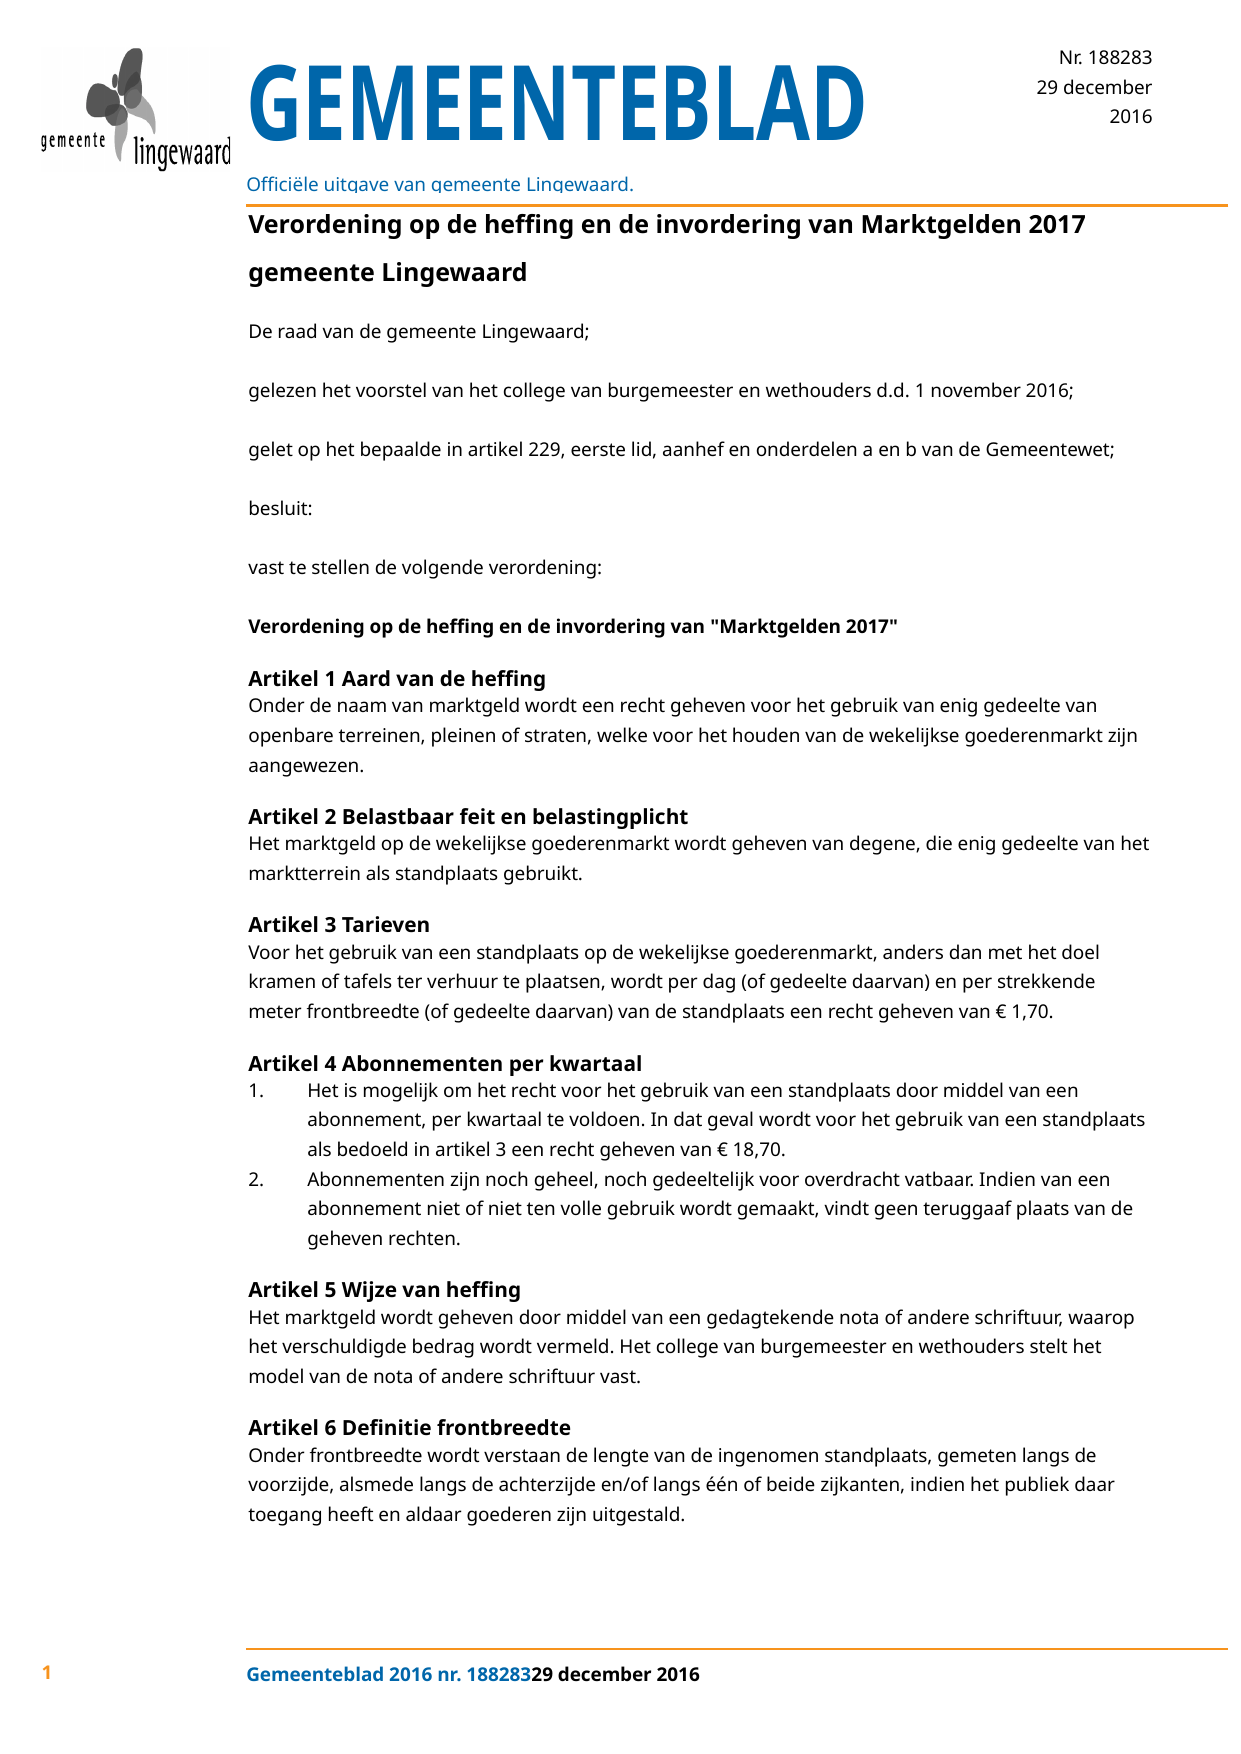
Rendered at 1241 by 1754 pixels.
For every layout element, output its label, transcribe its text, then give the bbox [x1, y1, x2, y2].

text Artikel 3 Tarieven [248, 911, 1152, 939]
text vast te stellen de volgende verordening: [248, 554, 1152, 580]
text Onder frontbreedte wordt verstaan de lengte van de ingenomen standplaats, gemeten langs de voorzijde, alsmede langs de achterzijde en/of langs één of beide zijkanten, indien het publiek daar toegang heeft en aldaar goederen zijn uitgestald. [248, 1442, 1152, 1527]
text Het marktgeld wordt geheven door middel van een gedagtekende nota of andere schriftuur, waarop het verschuldigde bedrag wordt vermeld. Het college van burgemeester en wethouders stelt het model van de nota of andere schriftuur vast. [248, 1304, 1152, 1389]
picture [41, 47, 231, 172]
text besluit: [248, 495, 1152, 521]
text Verordening op de heffing en de invordering van Marktgelden 2017 gemeente Lingewaard [248, 207, 1152, 288]
text gelezen het voorstel van het college van burgemeester en wethouders d.d. 1 november 2016; [248, 377, 1152, 403]
text Onder de naam van marktgeld wordt een recht geheven voor het gebruik van enig gedeelte van openbare terreinen, pleinen of straten, welke voor het houden van de wekelijkse goederenmarkt zijn aangewezen. [248, 693, 1152, 777]
text Artikel 2 Belastbaar feit en belastingplicht [248, 802, 1152, 831]
text Voor het gebruik van een standplaats op de wekelijkse goederenmarkt, anders dan met het doel kramen of tafels ter verhuur te plaatsen, wordt per dag (of gedeelte daarvan) en per strekkende meter frontbreedte (of gedeelte daarvan) van de standplaats een recht geheven van € 1,70. [248, 939, 1152, 1024]
list Abonnementen zijn noch geheel, noch gedeeltelijk voor overdracht vatbaar. Indien van een abonnement niet of niet ten volle gebruik wordt gemaakt, vindt geen teruggaaf plaats van de geheven rechten. [248, 1166, 1152, 1251]
text Het marktgeld op de wekelijkse goederenmarkt wordt geheven van degene, die enig gedeelte van het marktterrein als standplaats gebruikt. [248, 831, 1152, 886]
text Verordening op de heffing en de invordering van "Marktgelden 2017" [248, 614, 1152, 639]
text De raad van de gemeente Lingewaard; [248, 318, 1152, 344]
text Artikel 4 Abonnementen per kwartaal [248, 1049, 1152, 1077]
text Artikel 5 Wijze van heffing [248, 1275, 1152, 1304]
text Artikel 6 Definitie frontbreedte [248, 1413, 1152, 1442]
list Het is mogelijk om het recht voor het gebruik van een standplaats door middel van een abonnement, per kwartaal te voldoen. In dat geval wordt voor het gebruik van een standplaats als bedoeld in artikel 3 een recht geheven van € 18,70. [248, 1077, 1152, 1162]
text Artikel 1 Aard van de heffing [248, 664, 1152, 693]
text gelet op het bepaalde in artikel 229, eerste lid, aanhef en onderdelen a en b van de Gemeentewet; [248, 436, 1152, 462]
